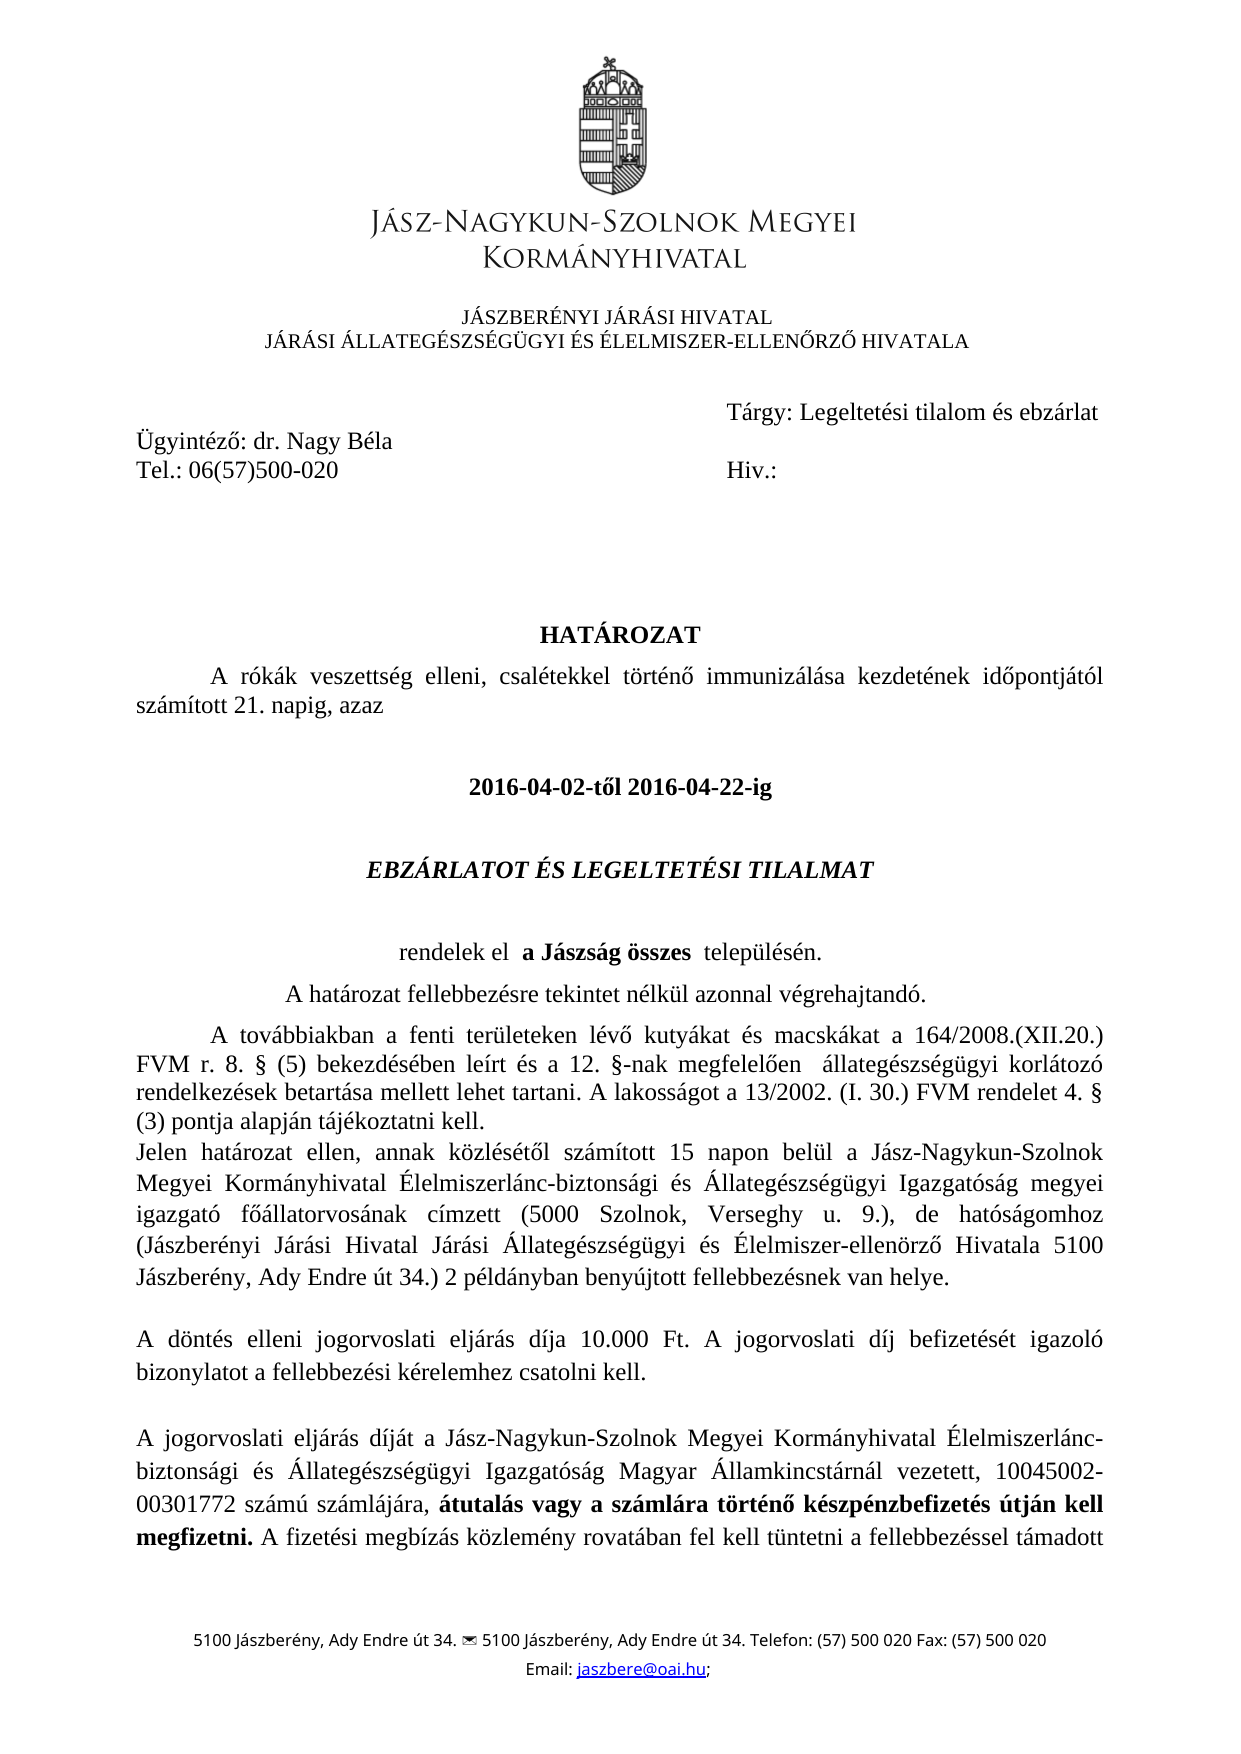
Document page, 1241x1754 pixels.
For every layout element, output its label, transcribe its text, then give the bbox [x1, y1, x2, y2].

text Ügyintéző: dr. Nagy Béla [136, 426, 1104, 455]
text 2016-04-02-től 2016-04-22-ig [136, 772, 1104, 801]
picture [369, 48, 855, 304]
text A jogorvoslati eljárás díját a Jász-Nagykun-Szolnok Megyei Kormányhivatal Élelmiszerlánc-biztonsági és Állategészségügyi Igazgatóság Magyar Államkincstárnál vezetett, 10045002-00301772 számú számlájára, átutalás vagy a számlára történő készpénzbefizetés útján kell megfizetni. A fizetési megbízás közlemény rovatában fel kell tüntetni a fellebbezéssel támadott [136, 1423, 1104, 1551]
text Tárgy: Legeltetési tilalom és ebzárlat [136, 397, 1104, 426]
text rendelek el a Jászság összes településén. [136, 937, 1104, 966]
text HATÁROZAT [136, 620, 1104, 649]
text Jelen határozat ellen, annak közlésétől számított 15 napon belül a Jász-Nagykun-Szolnok Megyei Kormányhivatal Élelmiszerlánc-biztonsági és Állategészségügyi Igazgatóság megyei igazgató főállatorvosának címzett (5000 Szolnok, Verseghy u. 9.), de hatóságomhoz (Jászberényi Járási Hivatal Járási Állategészségügyi és Élelmiszer-ellenörző Hivatala 5100 Jászberény, Ady Endre út 34.) 2 példányban benyújtott fellebbezésnek van helye. [136, 1135, 1104, 1291]
text A továbbiakban a fenti területeken lévő kutyákat és macskákat a 164/2008.(XII.20.) FVM r. 8. § (5) bekezdésében leírt és a 12. §-nak megfelelően állategészségügyi korlátozó rendelkezések betartása mellett lehet tartani. A lakosságot a 13/2002. (I. 30.) FVM rendelet 4. § (3) pontja alapján tájékoztatni kell. [136, 1020, 1104, 1135]
text A döntés elleni jogorvoslati eljárás díja 10.000 Ft. A jogorvoslati díj befizetését igazoló bizonylatot a fellebbezési kérelemhez csatolni kell. [136, 1324, 1104, 1386]
text A határozat fellebbezésre tekintet nélkül azonnal végrehajtandó. [136, 979, 1104, 1007]
text Tel.: 06(57)500-020 Hiv.: [136, 455, 1104, 484]
text A rókák veszettség elleni, csalétekkel történő immunizálása kezdetének időpontjától számított 21. napig, azaz [136, 661, 1104, 719]
text EBZÁRLATOT ÉS LEGELTETÉSI TILALMAT [136, 855, 1104, 884]
